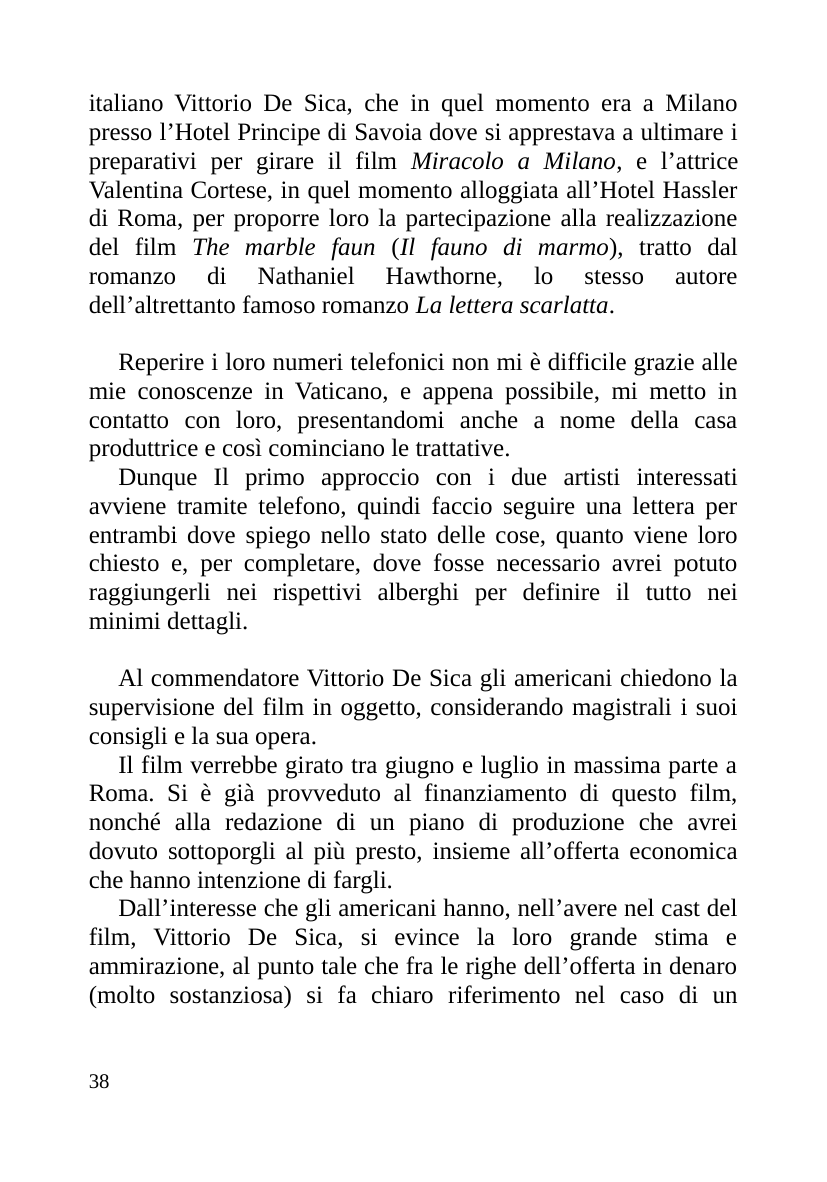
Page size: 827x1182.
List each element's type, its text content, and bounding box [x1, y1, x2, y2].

text Il film verrebbe girato tra giugno e luglio in massima parte a Roma. Si è già provveduto al finanziamento di questo film, nonché alla redazione di un piano di produzione che avrei dovuto sottoporgli al più presto, insieme all’offerta economica che hanno intenzione di fargli. [88, 750, 738, 893]
text Al commendatore Vittorio De Sica gli americani chiedono la supervisione del film in oggetto, considerando magistrali i suoi consigli e la sua opera. [88, 663, 738, 750]
text Reperire i loro numeri telefonici non mi è difficile grazie alle mie conoscenze in Vaticano, e appena possibile, mi metto in contatto con loro, presentandomi anche a nome della casa produttrice e così cominciano le trattative. [88, 347, 738, 462]
text italiano Vittorio De Sica, che in quel momento era a Milano presso l’Hotel Principe di Savoia dove si apprestava a ultimare i preparativi per girare il film Miracolo a Milano, e l’attrice Valentina Cortese, in quel momento alloggiata all’Hotel Hassler di Roma, per proporre loro la partecipazione alla realizzazione del film The marble faun (Il fauno di marmo), tratto dal romanzo di Nathaniel Hawthorne, lo stesso autore dell’altrettanto famoso romanzo La lettera scarlatta. [88, 88, 738, 318]
text Dall’interesse che gli americani hanno, nell’avere nel cast del film, Vittorio De Sica, si evince la loro grande stima e ammirazione, al punto tale che fra le righe dell’offerta in denaro (molto sostanziosa) si fa chiaro riferimento nel caso di un [88, 893, 738, 1008]
text Dunque Il primo approccio con i due artisti interessati avviene tramite telefono, quindi faccio seguire una lettera per entrambi dove spiego nello stato delle cose, quanto viene loro chiesto e, per completare, dove fosse necessario avrei potuto raggiungerli nei rispettivi alberghi per definire il tutto nei minimi dettagli. [88, 462, 738, 635]
